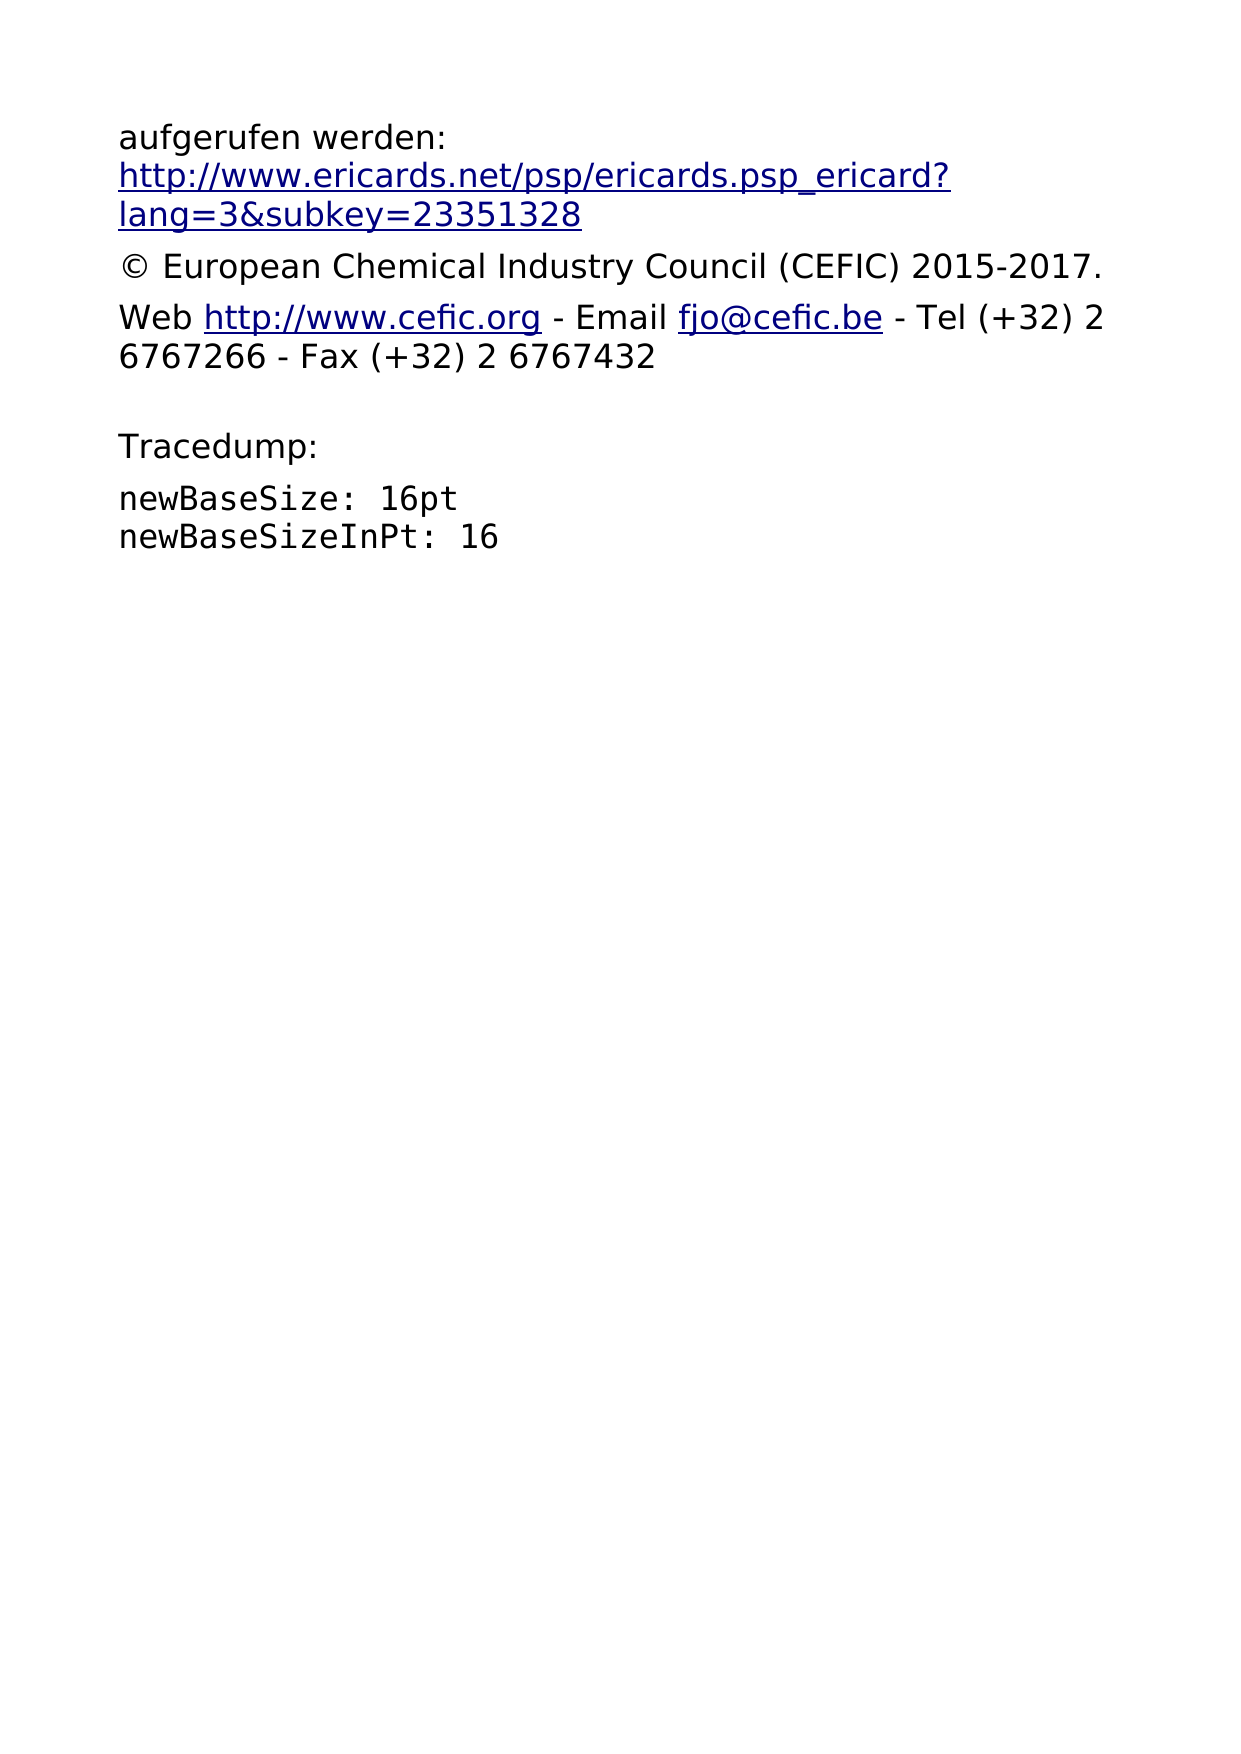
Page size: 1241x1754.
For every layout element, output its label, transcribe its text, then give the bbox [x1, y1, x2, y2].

text Tracedump: [118, 389, 1122, 466]
text © European Chemical Industry Council (CEFIC) 2015-2017. [118, 247, 1122, 286]
text newBaseSize: 16pt newBaseSizeInPt: 16 [118, 479, 1122, 557]
text Web http://www.cefic.org - Email fjo@cefic.be - Tel (+32) 2 6767266 - Fax (+32) 2 6767432 [118, 298, 1122, 376]
text aufgerufen werden: http://www.ericards.net/psp/ericards.psp_ericard?lang=3&subkey=23351328 [118, 118, 1122, 235]
